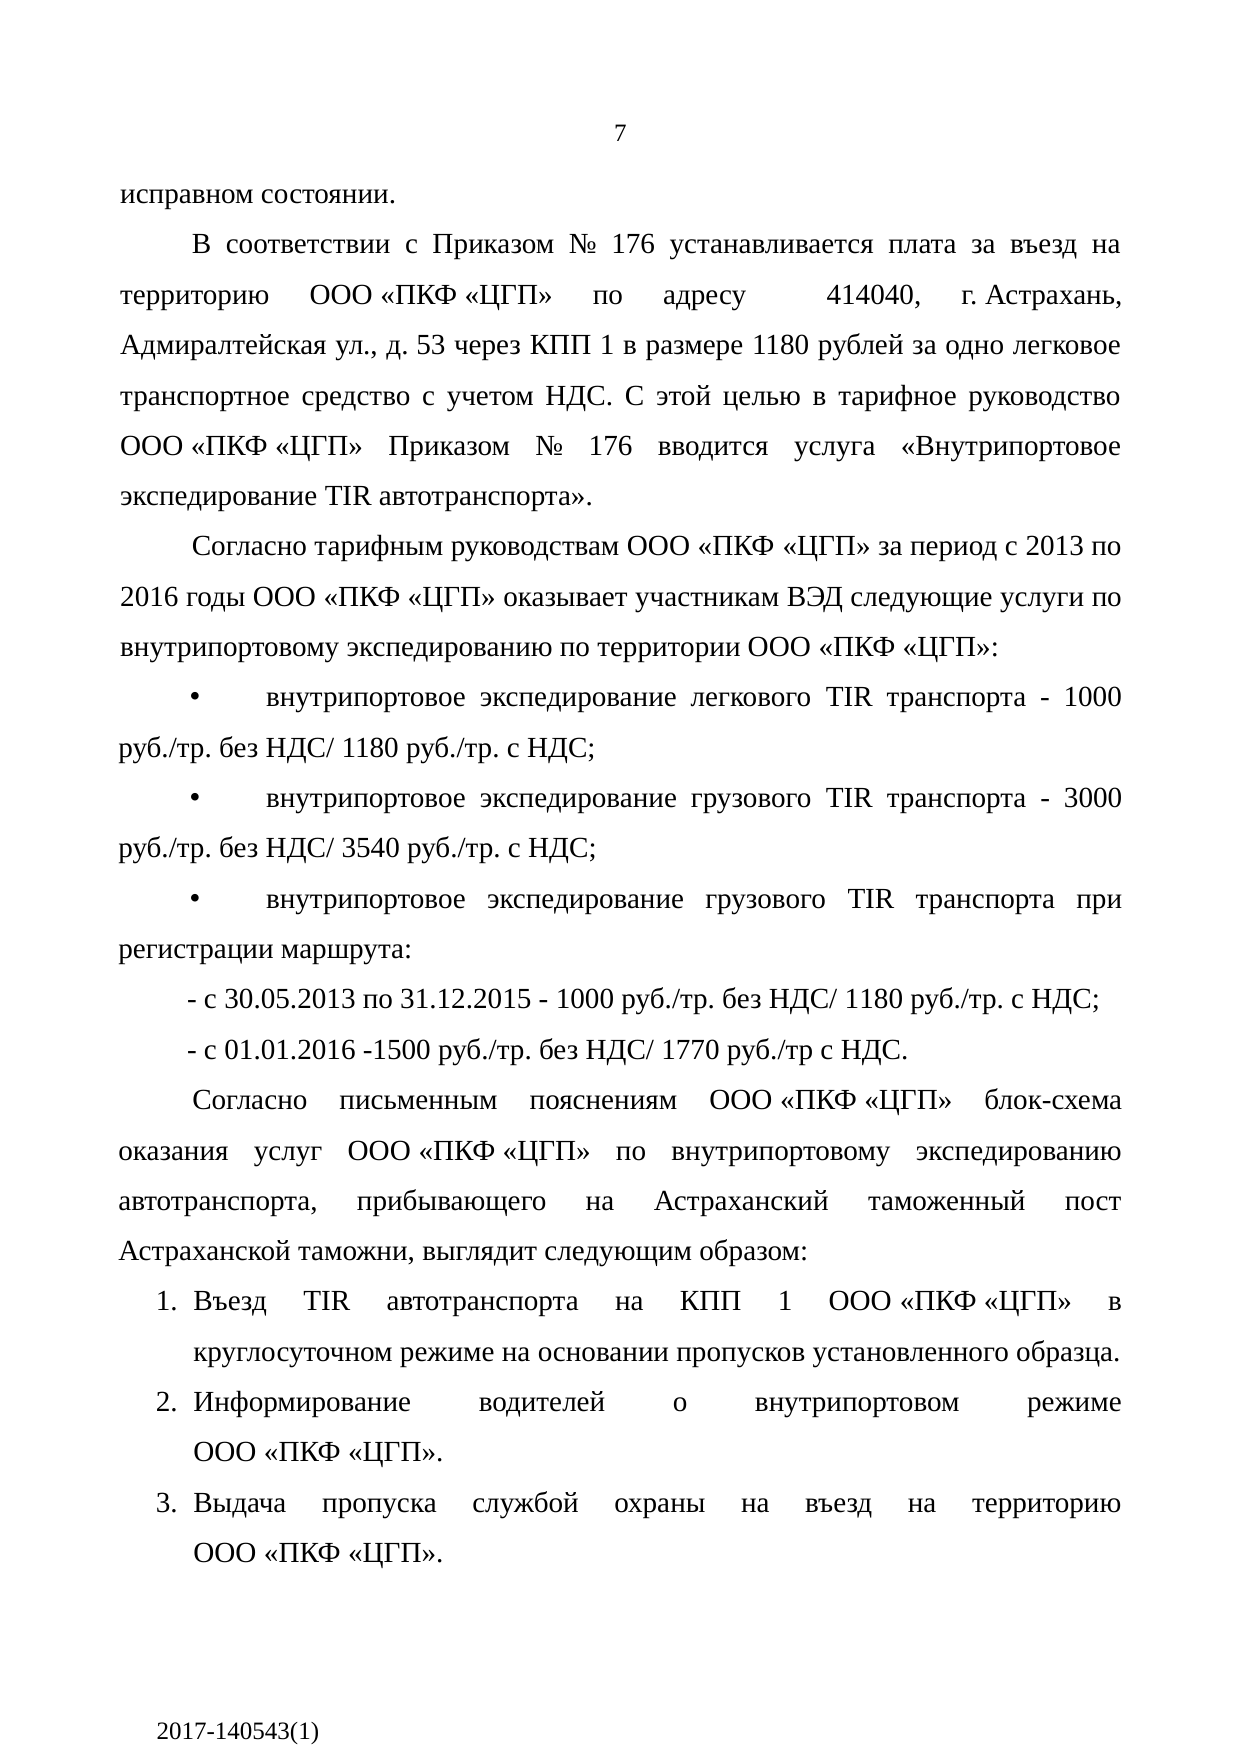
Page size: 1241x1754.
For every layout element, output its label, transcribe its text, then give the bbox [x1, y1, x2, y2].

text Согласно тарифным руководствам ООО «ПКФ «ЦГП» за период с 2013 по 2016 годы ООО «ПКФ «ЦГП» оказывает участникам ВЭД следующие услуги по внутрипортовому экспедированию по территории ООО «ПКФ «ЦГП»: [120, 528, 1122, 663]
list внутрипортовое экспедирование легкового TIR транспорта - 1000 руб./тр. без НДС/ 1180 руб./тр. с НДС; [118, 679, 1122, 763]
text исправном состоянии. [120, 176, 1122, 210]
text В соответствии с Приказом № 176 устанавливается плата за въезд на территорию ООО «ПКФ «ЦГП» по адресу 414040, г. Астрахань, Адмиралтейская ул., д. 53 через КПП 1 в размере 1180 рублей за одно легковое транспортное средство с учетом НДС. С этой целью в тарифное руководство ООО «ПКФ «ЦГП» Приказом № 176 вводится услуга «Внутрипортовое экспедирование TIR автотранспорта». [120, 227, 1122, 512]
text - с 30.05.2013 по 31.12.2015 - 1000 руб./тр. без НДС/ 1180 руб./тр. с НДС; [187, 982, 1122, 1015]
list Информирование водителей о внутрипортовом режиме ООО «ПКФ «ЦГП». [156, 1384, 1122, 1468]
list Выдача пропуска службой охраны на въезд на территорию ООО «ПКФ «ЦГП». [156, 1485, 1122, 1569]
list внутрипортовое экспедирование грузового TIR транспорта - 3000 руб./тр. без НДС/ 3540 руб./тр. с НДС; [118, 780, 1122, 864]
text - с 01.01.2016 -1500 руб./тр. без НДС/ 1770 руб./тр с НДС. [187, 1032, 1122, 1066]
list Въезд TIR автотранспорта на КПП 1 ООО «ПКФ «ЦГП» в круглосуточном режиме на основании пропусков установленного образца. [156, 1283, 1122, 1367]
text Согласно письменным пояснениям ООО «ПКФ «ЦГП» блок-схема оказания услуг ООО «ПКФ «ЦГП» по внутрипортовому экспедированию автотранспорта, прибывающего на Астраханский таможенный пост Астраханской таможни, выглядит следующим образом: [118, 1082, 1122, 1267]
list внутрипортовое экспедирование грузового TIR транспорта при регистрации маршрута: [118, 881, 1122, 965]
